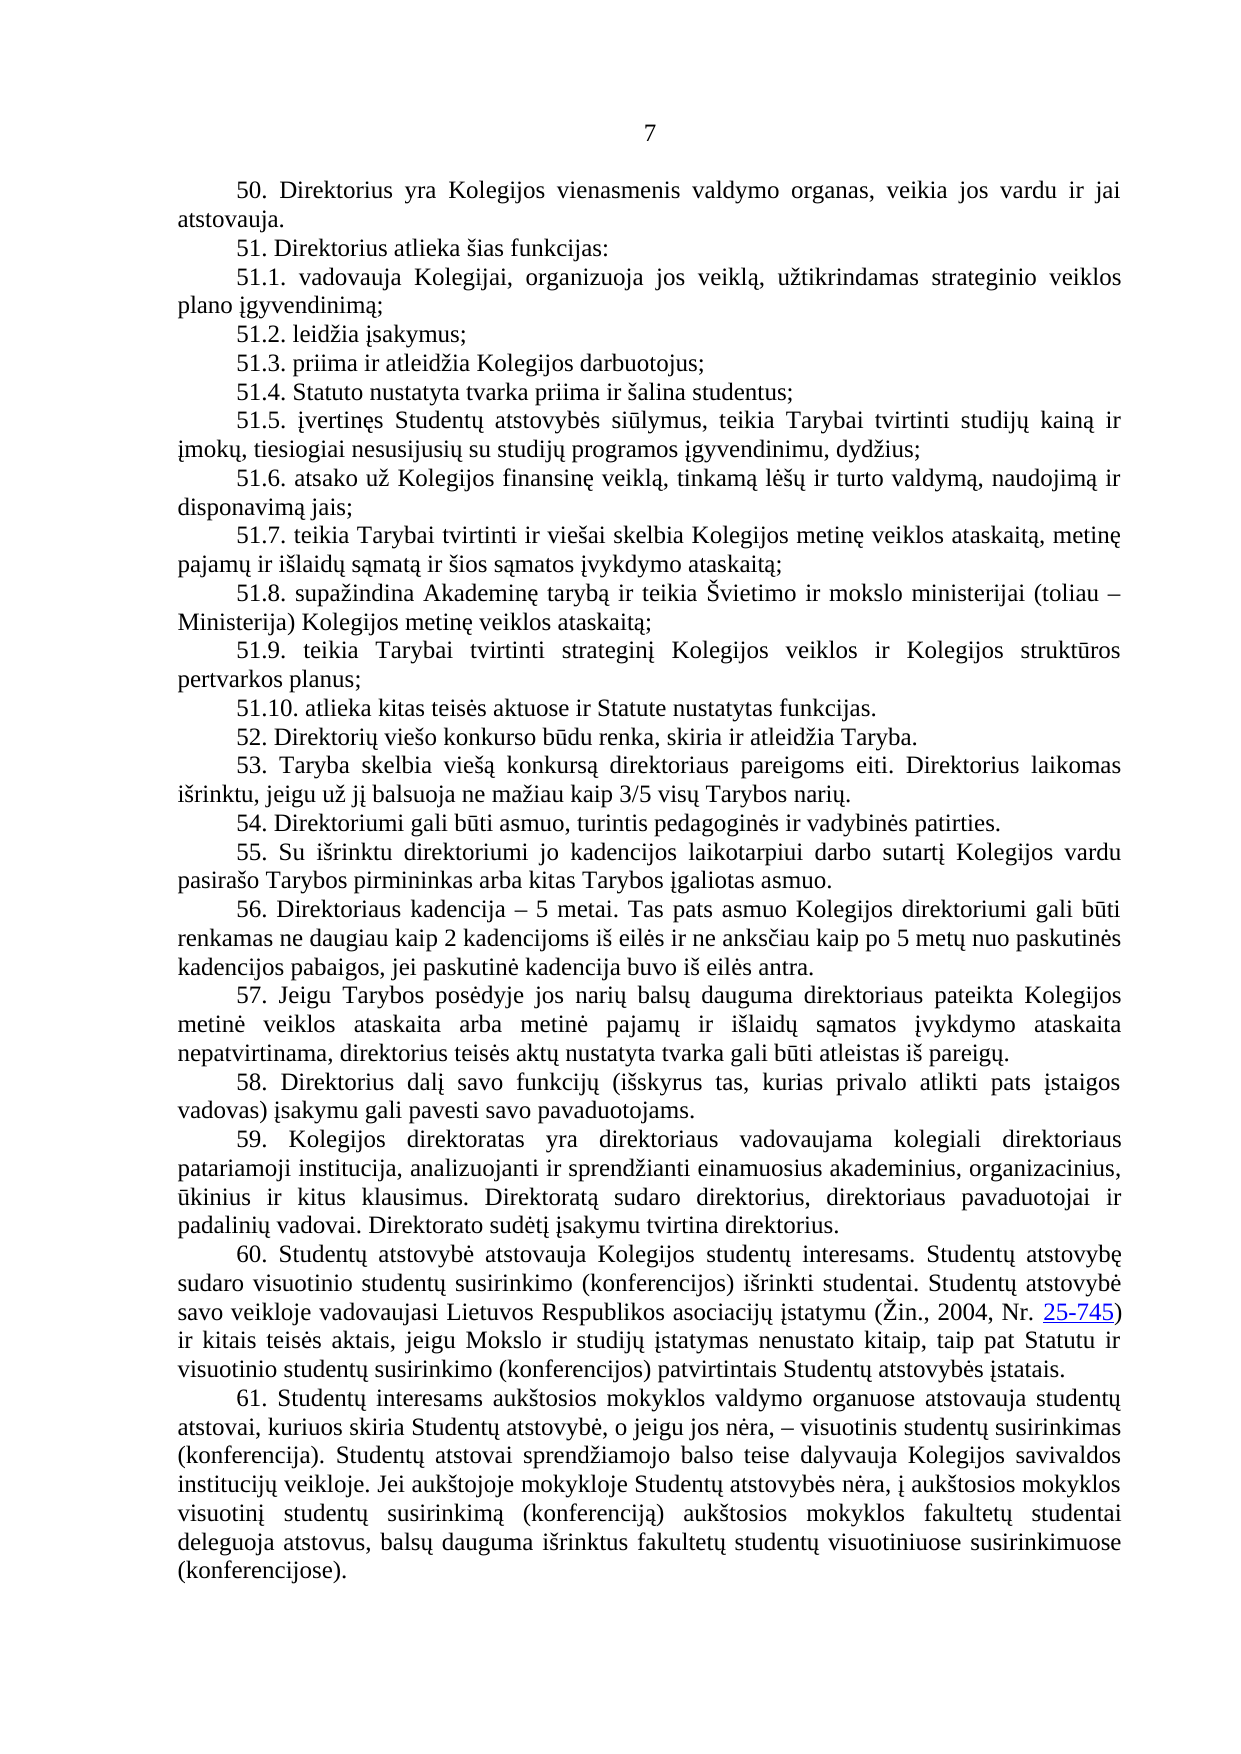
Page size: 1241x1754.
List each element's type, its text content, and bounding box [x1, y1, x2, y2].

text 55. Su išrinktu direktoriumi jo kadencijos laikotarpiui darbo sutartį Kolegijos vardu pasirašo Tarybos pirmininkas arba kitas Tarybos įgaliotas asmuo. [177, 837, 1122, 894]
text 51.4. Statuto nustatyta tvarka priima ir šalina studentus; [177, 377, 1122, 406]
text 53. Taryba skelbia viešą konkursą direktoriaus pareigoms eiti. Direktorius laikomas išrinktu, jeigu už jį balsuoja ne mažiau kaip 3/5 visų Tarybos narių. [177, 751, 1122, 808]
text 51. Direktorius atlieka šias funkcijas: [177, 233, 1122, 262]
text 61. Studentų interesams aukštosios mokyklos valdymo organuose atstovauja studentų atstovai, kuriuos skiria Studentų atstovybė, o jeigu jos nėra, – visuotinis studentų susirinkimas (konferencija). Studentų atstovai sprendžiamojo balso teise dalyvauja Kolegijos savivaldos institucijų veikloje. Jei aukštojoje mokykloje Studentų atstovybės nėra, į aukštosios mokyklos visuotinį studentų susirinkimą (konferenciją) aukštosios mokyklos fakultetų studentai deleguoja atstovus, balsų dauguma išrinktus fakultetų studentų visuotiniuose susirinkimuose (konferencijose). [177, 1383, 1122, 1584]
text 60. Studentų atstovybė atstovauja Kolegijos studentų interesams. Studentų atstovybę sudaro visuotinio studentų susirinkimo (konferencijos) išrinkti studentai. Studentų atstovybė savo veikloje vadovaujasi Lietuvos Respublikos asociacijų įstatymu (Žin., 2004, Nr. 25-745) ir kitais teisės aktais, jeigu Mokslo ir studijų įstatymas nenustato kitaip, taip pat Statutu ir visuotinio studentų susirinkimo (konferencijos) patvirtintais Studentų atstovybės įstatais. [177, 1239, 1122, 1383]
text 51.1. vadovauja Kolegijai, organizuoja jos veiklą, užtikrindamas strateginio veiklos plano įgyvendinimą; [177, 262, 1122, 319]
text 51.2. leidžia įsakymus; [177, 319, 1122, 348]
text 51.6. atsako už Kolegijos finansinę veiklą, tinkamą lėšų ir turto valdymą, naudojimą ir disponavimą jais; [177, 463, 1122, 521]
text 51.7. teikia Tarybai tvirtinti ir viešai skelbia Kolegijos metinę veiklos ataskaitą, metinę pajamų ir išlaidų sąmatą ir šios sąmatos įvykdymo ataskaitą; [177, 521, 1122, 578]
text 56. Direktoriaus kadencija – 5 metai. Tas pats asmuo Kolegijos direktoriumi gali būti renkamas ne daugiau kaip 2 kadencijoms iš eilės ir ne anksčiau kaip po 5 metų nuo paskutinės kadencijos pabaigos, jei paskutinė kadencija buvo iš eilės antra. [177, 894, 1122, 981]
text 54. Direktoriumi gali būti asmuo, turintis pedagoginės ir vadybinės patirties. [177, 808, 1122, 837]
text 57. Jeigu Tarybos posėdyje jos narių balsų dauguma direktoriaus pateikta Kolegijos metinė veiklos ataskaita arba metinė pajamų ir išlaidų sąmatos įvykdymo ataskaita nepatvirtinama, direktorius teisės aktų nustatyta tvarka gali būti atleistas iš pareigų. [177, 981, 1122, 1067]
text 51.9. teikia Tarybai tvirtinti strateginį Kolegijos veiklos ir Kolegijos struktūros pertvarkos planus; [177, 636, 1122, 693]
text 51.3. priima ir atleidžia Kolegijos darbuotojus; [177, 348, 1122, 377]
text 50. Direktorius yra Kolegijos vienasmenis valdymo organas, veikia jos vardu ir jai atstovauja. [177, 176, 1122, 233]
text 52. Direktorių viešo konkurso būdu renka, skiria ir atleidžia Taryba. [177, 722, 1122, 751]
text 51.5. įvertinęs Studentų atstovybės siūlymus, teikia Tarybai tvirtinti studijų kainą ir įmokų, tiesiogiai nesusijusių su studijų programos įgyvendinimu, dydžius; [177, 406, 1122, 463]
text 59. Kolegijos direktoratas yra direktoriaus vadovaujama kolegiali direktoriaus patariamoji institucija, analizuojanti ir sprendžianti einamuosius akademinius, organizacinius, ūkinius ir kitus klausimus. Direktoratą sudaro direktorius, direktoriaus pavaduotojai ir padalinių vadovai. Direktorato sudėtį įsakymu tvirtina direktorius. [177, 1124, 1122, 1239]
text 51.10. atlieka kitas teisės aktuose ir Statute nustatytas funkcijas. [177, 693, 1122, 722]
text 51.8. supažindina Akademinę tarybą ir teikia Švietimo ir mokslo ministerijai (toliau – Ministerija) Kolegijos metinę veiklos ataskaitą; [177, 578, 1122, 636]
text 58. Direktorius dalį savo funkcijų (išskyrus tas, kurias privalo atlikti pats įstaigos vadovas) įsakymu gali pavesti savo pavaduotojams. [177, 1067, 1122, 1124]
